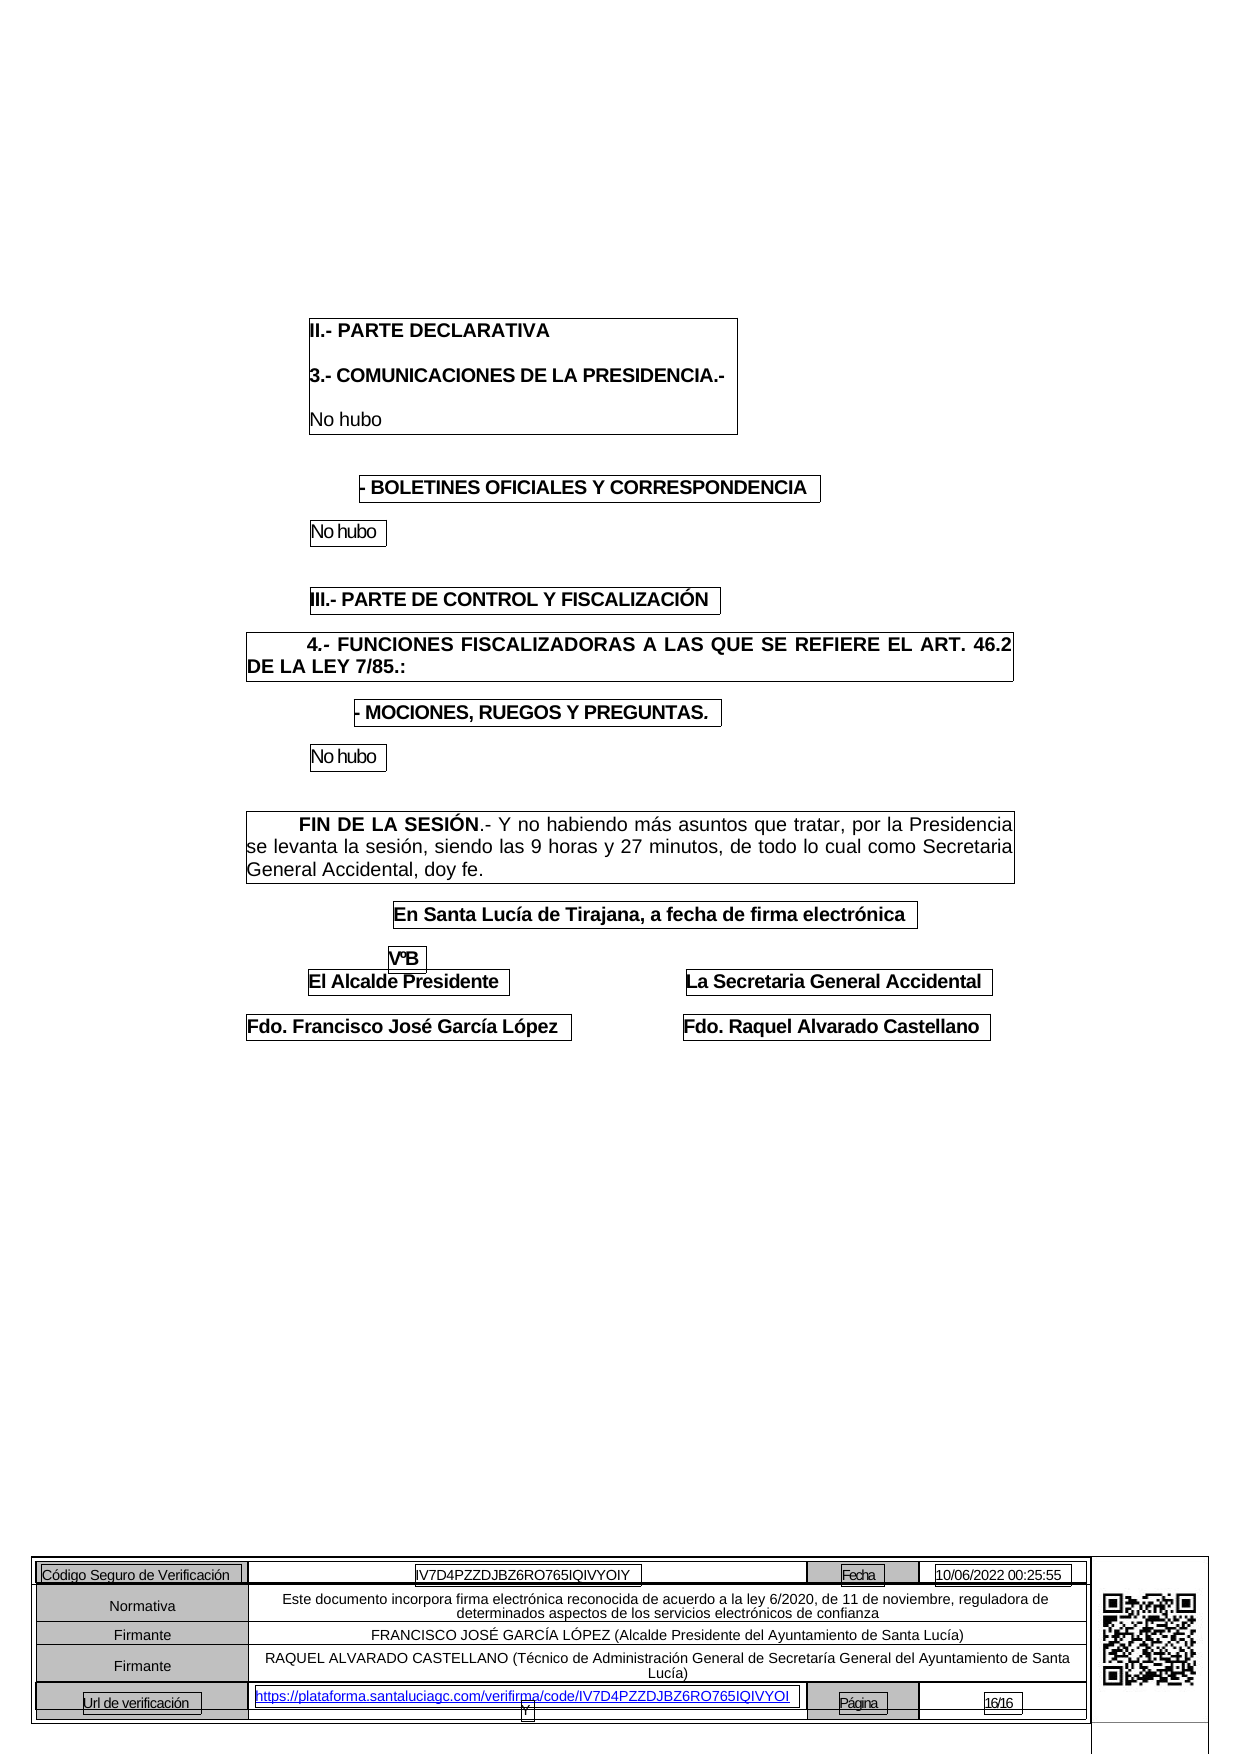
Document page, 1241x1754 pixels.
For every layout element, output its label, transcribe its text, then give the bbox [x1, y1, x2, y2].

text No hubo [310, 409, 737, 431]
text Código Seguro de Verificación [42, 1566, 241, 1583]
text II.- PARTE DECLARATIVA [310, 319, 737, 341]
text FIN DE LA SESIÓN.- Y no habiendo más asuntos que tratar, por la Presidencia se levanta la sesión, siendo las 9 horas y 27 minutos, de todo lo cual como Secretaria General Accidental, doy fe. [247, 813, 1014, 881]
text 16/16 [985, 1694, 1022, 1711]
table_cell Firmante [37, 1622, 248, 1644]
text 4.- FUNCIONES FISCALIZADORAS A LAS QUE SE REFIERE EL ART. 46.2 DE LA LEY 7/85.: [247, 633, 1013, 678]
table_header Este documento incorpora firma electrónica reconocida de acuerdo a la ley 6/2020, de 11 de noviembre, reguladora de determinados aspectos de los servicios electrónicos de confianza [249, 1585, 1086, 1621]
text IV7D4PZZDJBZ6RO765IQIVYOIY [416, 1566, 641, 1583]
table_cell RAQUEL ALVARADO CASTELLANO (Técnico de Administración General de Secretaría General del Ayuntamiento de Santa Lucía) [249, 1645, 1086, 1681]
text VºB [389, 948, 426, 969]
text Fdo. Francisco José García López [247, 1016, 571, 1037]
text 3.- COMUNICACIONES DE LA PRESIDENCIA.- [310, 364, 737, 386]
table_header Normativa [37, 1585, 248, 1621]
text https://plataforma.santaluciagc.com/verifirma/code/IV7D4PZZDJBZ6RO765IQIVYOI [256, 1687, 799, 1704]
text III.- PARTE DE CONTROL Y FISCALIZACIÓN [311, 589, 720, 611]
text Url de verificación [84, 1694, 201, 1711]
text - MOCIONES, RUEGOS Y PREGUNTAS. [355, 701, 721, 724]
table_cell FRANCISCO JOSÉ GARCÍA LÓPEZ (Alcalde Presidente del Ayuntamiento de Santa Lucía) [249, 1622, 1086, 1644]
text Fecha [842, 1566, 884, 1583]
text Página [840, 1694, 887, 1711]
text No hubo [311, 521, 386, 543]
text No hubo [311, 745, 386, 768]
text El Alcalde Presidente [309, 971, 509, 992]
text Y [522, 1702, 534, 1719]
text Fdo. Raquel Alvarado Castellano [684, 1016, 990, 1037]
text En Santa Lucía de Tirajana, a fecha de firma electrónica [394, 904, 917, 926]
picture [1092, 1557, 1208, 1754]
text - BOLETINES OFICIALES Y CORRESPONDENCIA [360, 477, 820, 499]
text 10/06/2022 00:25:55 [936, 1566, 1071, 1583]
table_cell Firmante [37, 1645, 248, 1681]
text La Secretaria General Accidental [687, 971, 992, 992]
